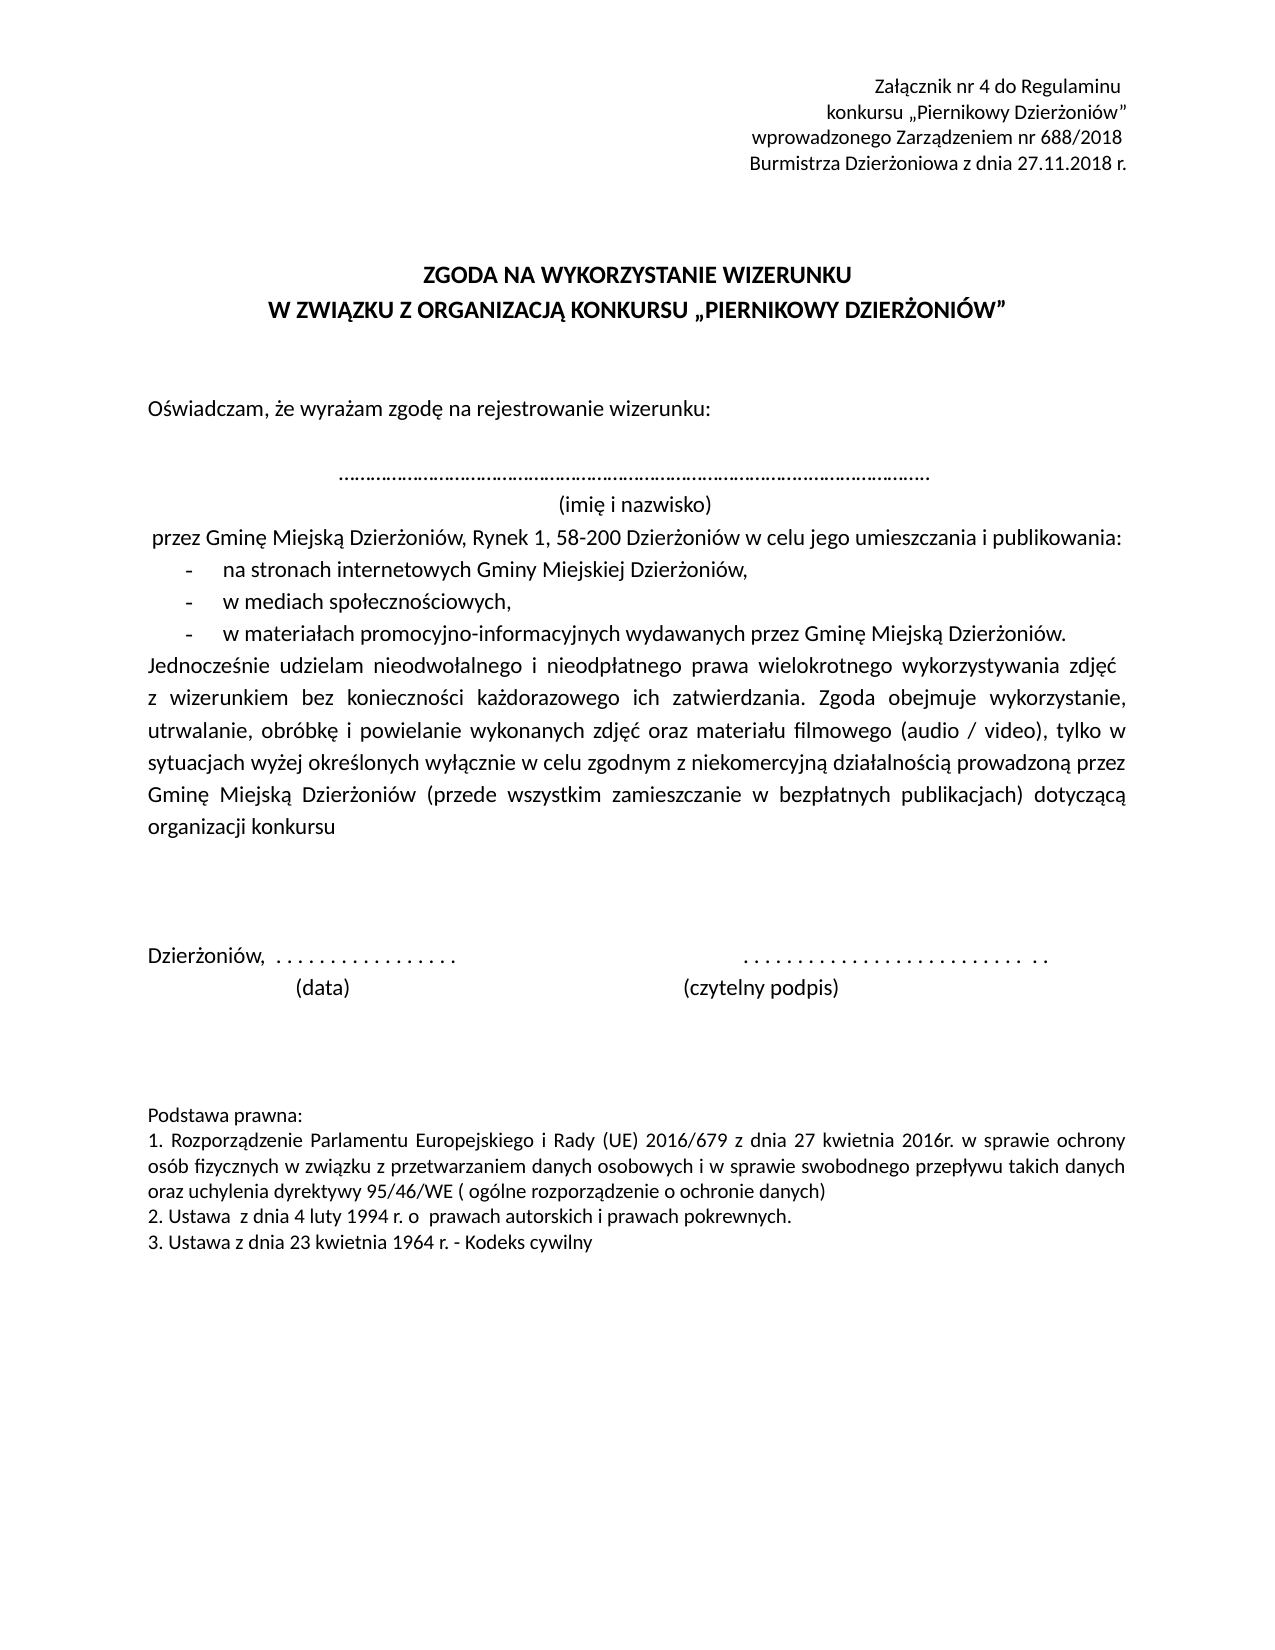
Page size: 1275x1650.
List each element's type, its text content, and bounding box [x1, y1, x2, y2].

text 1. Rozporządzenie Parlamentu Europejskiego i Rady (UE) 2016/679 z dnia 27 kwietnia 2016r. w sprawie ochrony osób fizycznych w związku z przetwarzaniem danych osobowych i w sprawie swobodnego przepływu takich danych oraz uchylenia dyrektywy 95/46/WE ( ogólne rozporządzenie o ochronie danych) [148, 1127, 1127, 1204]
list w mediach społecznościowych, [185, 587, 1127, 615]
text Dzierżoniów, . . . . . . . . . . . . . . . . . . . . . . . . . . . . . . . . . . . . . . . . . . . . . [148, 941, 1127, 969]
text ……………………………………………………………………………..………………….. (imię i nazwisko) przez Gminę Miejską Dzierżoniów, Rynek 1, 58-200 Dzierżoniów w celu jego umieszczania i publikowania: [148, 458, 1127, 551]
list na stronach internetowych Gminy Miejskiej Dzierżoniów, [185, 555, 1127, 583]
text Oświadczam, że wyrażam zgodę na rejestrowanie wizerunku: [148, 394, 1127, 422]
text Podstawa prawna: [148, 1102, 1127, 1127]
text (data) (czytelny podpis) [221, 973, 1127, 1001]
list w materiałach promocyjno-informacyjnych wydawanych przez Gminę Miejską Dzierżoniów. [185, 619, 1127, 647]
text Jednocześnie udzielam nieodwołalnego i nieodpłatnego prawa wielokrotnego wykorzystywania zdjęć z wizerunkiem bez konieczności każdorazowego ich zatwierdzania. Zgoda obejmuje wykorzystanie, utrwalanie, obróbkę i powielanie wykonanych zdjęć oraz materiału filmowego (audio / video), tylko w sytuacjach wyżej określonych wyłącznie w celu zgodnym z niekomercyjną działalnością prowadzoną przez Gminę Miejską Dzierżoniów (przede wszystkim zamieszczanie w bezpłatnych publikacjach) dotyczącą organizacji konkursu [148, 651, 1127, 840]
text 2. Ustawa z dnia 4 luty 1994 r. o prawach autorskich i prawach pokrewnych. [148, 1204, 1127, 1229]
text W ZWIĄZKU Z ORGANIZACJĄ KONKURSU „PIERNIKOWY DZIERŻONIÓW” [148, 294, 1127, 325]
text 3. Ustawa z dnia 23 kwietnia 1964 r. - Kodeks cywilny [148, 1229, 1127, 1254]
text ZGODA NA WYKORZYSTANIE WIZERUNKU [148, 259, 1127, 290]
